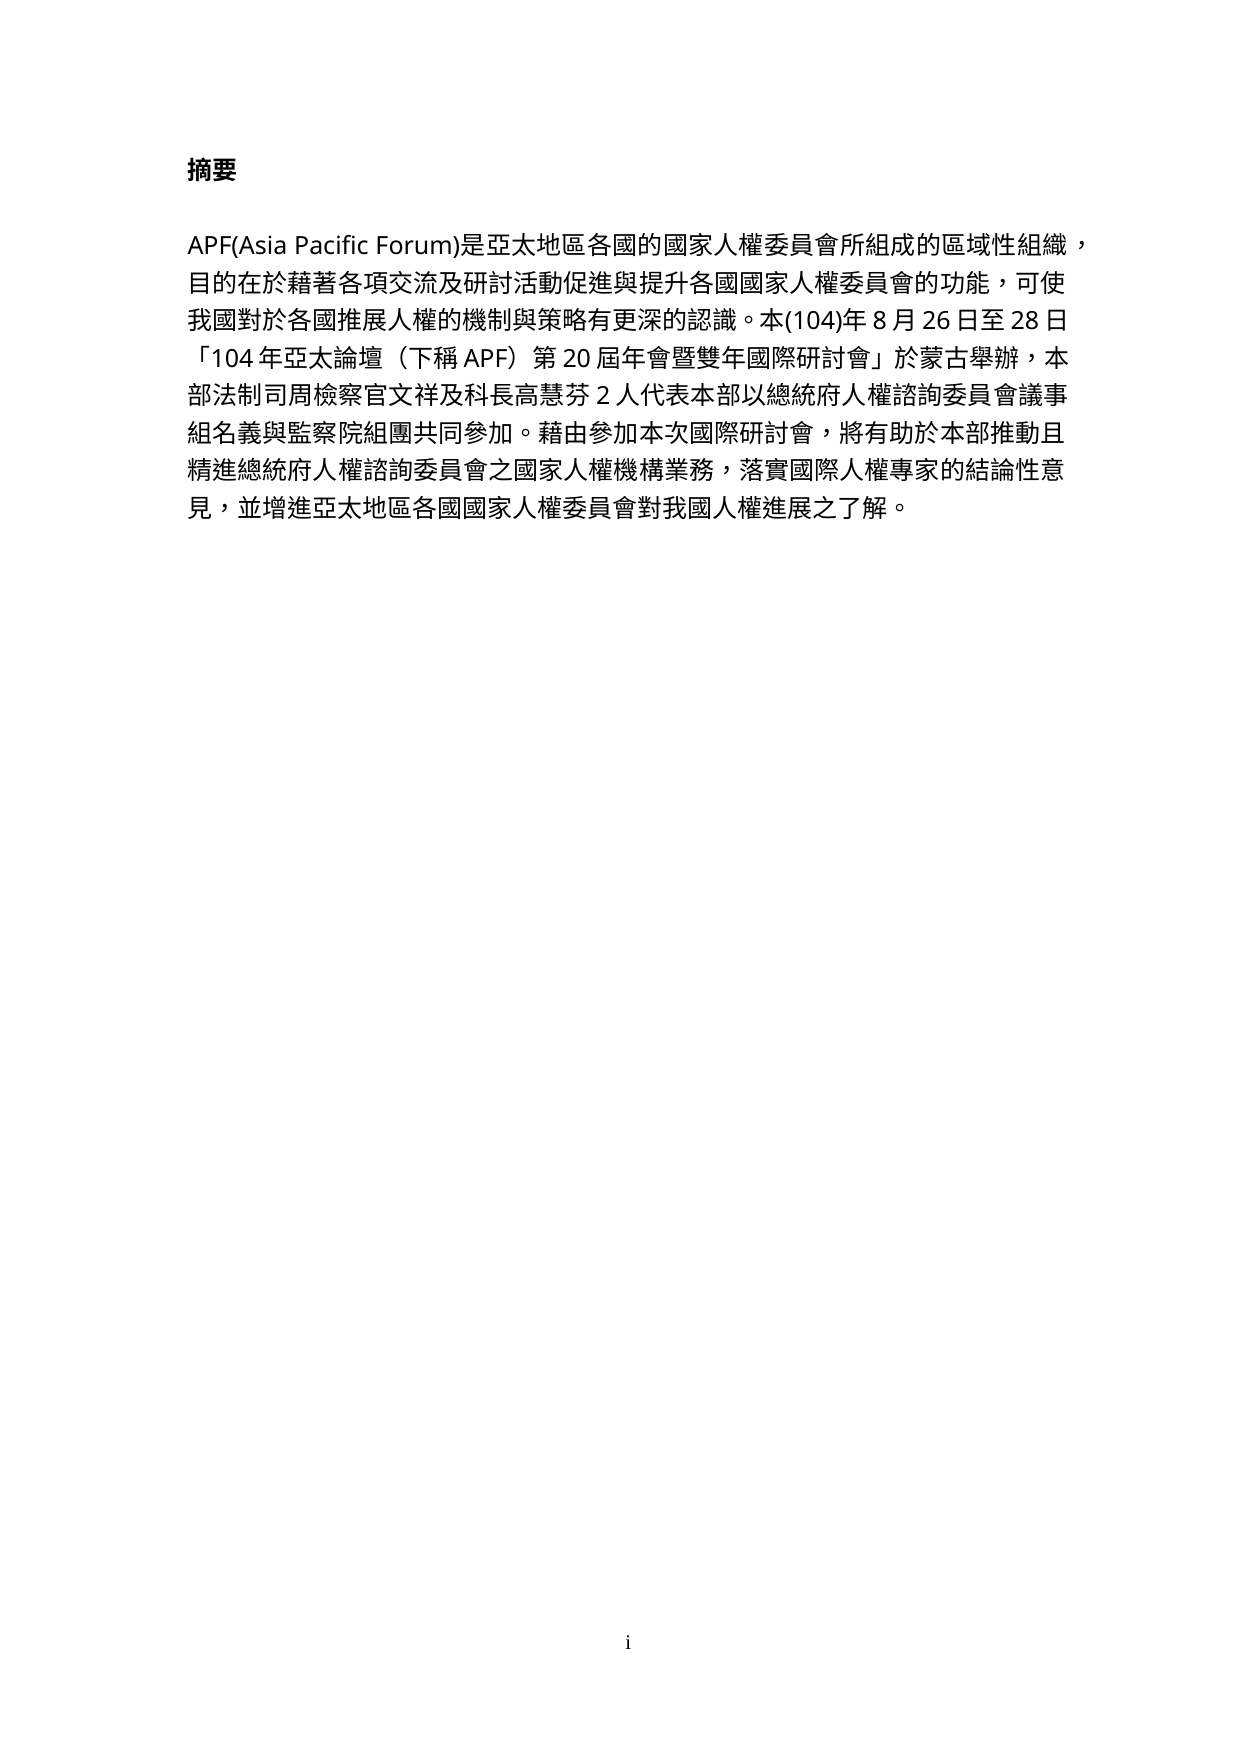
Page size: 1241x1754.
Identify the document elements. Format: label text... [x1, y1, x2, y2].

text APF(Asia Pacific Forum)是亞太地區各國的國家人權委員會所組成的區域性組織，目的在於藉著各項交流及研討活動促進與提升各國國家人權委員會的功能，可使我國對於各國推展人權的機制與策略有更深的認識。本(104)年8月26日至28日「104年亞太論壇（下稱APF）第20屆年會暨雙年國際研討會」於蒙古舉辦，本部法制司周檢察官文祥及科長高慧芬2人代表本部以總統府人權諮詢委員會議事組名義與監察院組團共同參加。藉由參加本次國際研討會，將有助於本部推動且精進總統府人權諮詢委員會之國家人權機構業務，落實國際人權專家的結論性意見，並增進亞太地區各國國家人權委員會對我國人權進展之了解。 [187, 225, 1069, 525]
text 摘要 [187, 150, 1069, 187]
